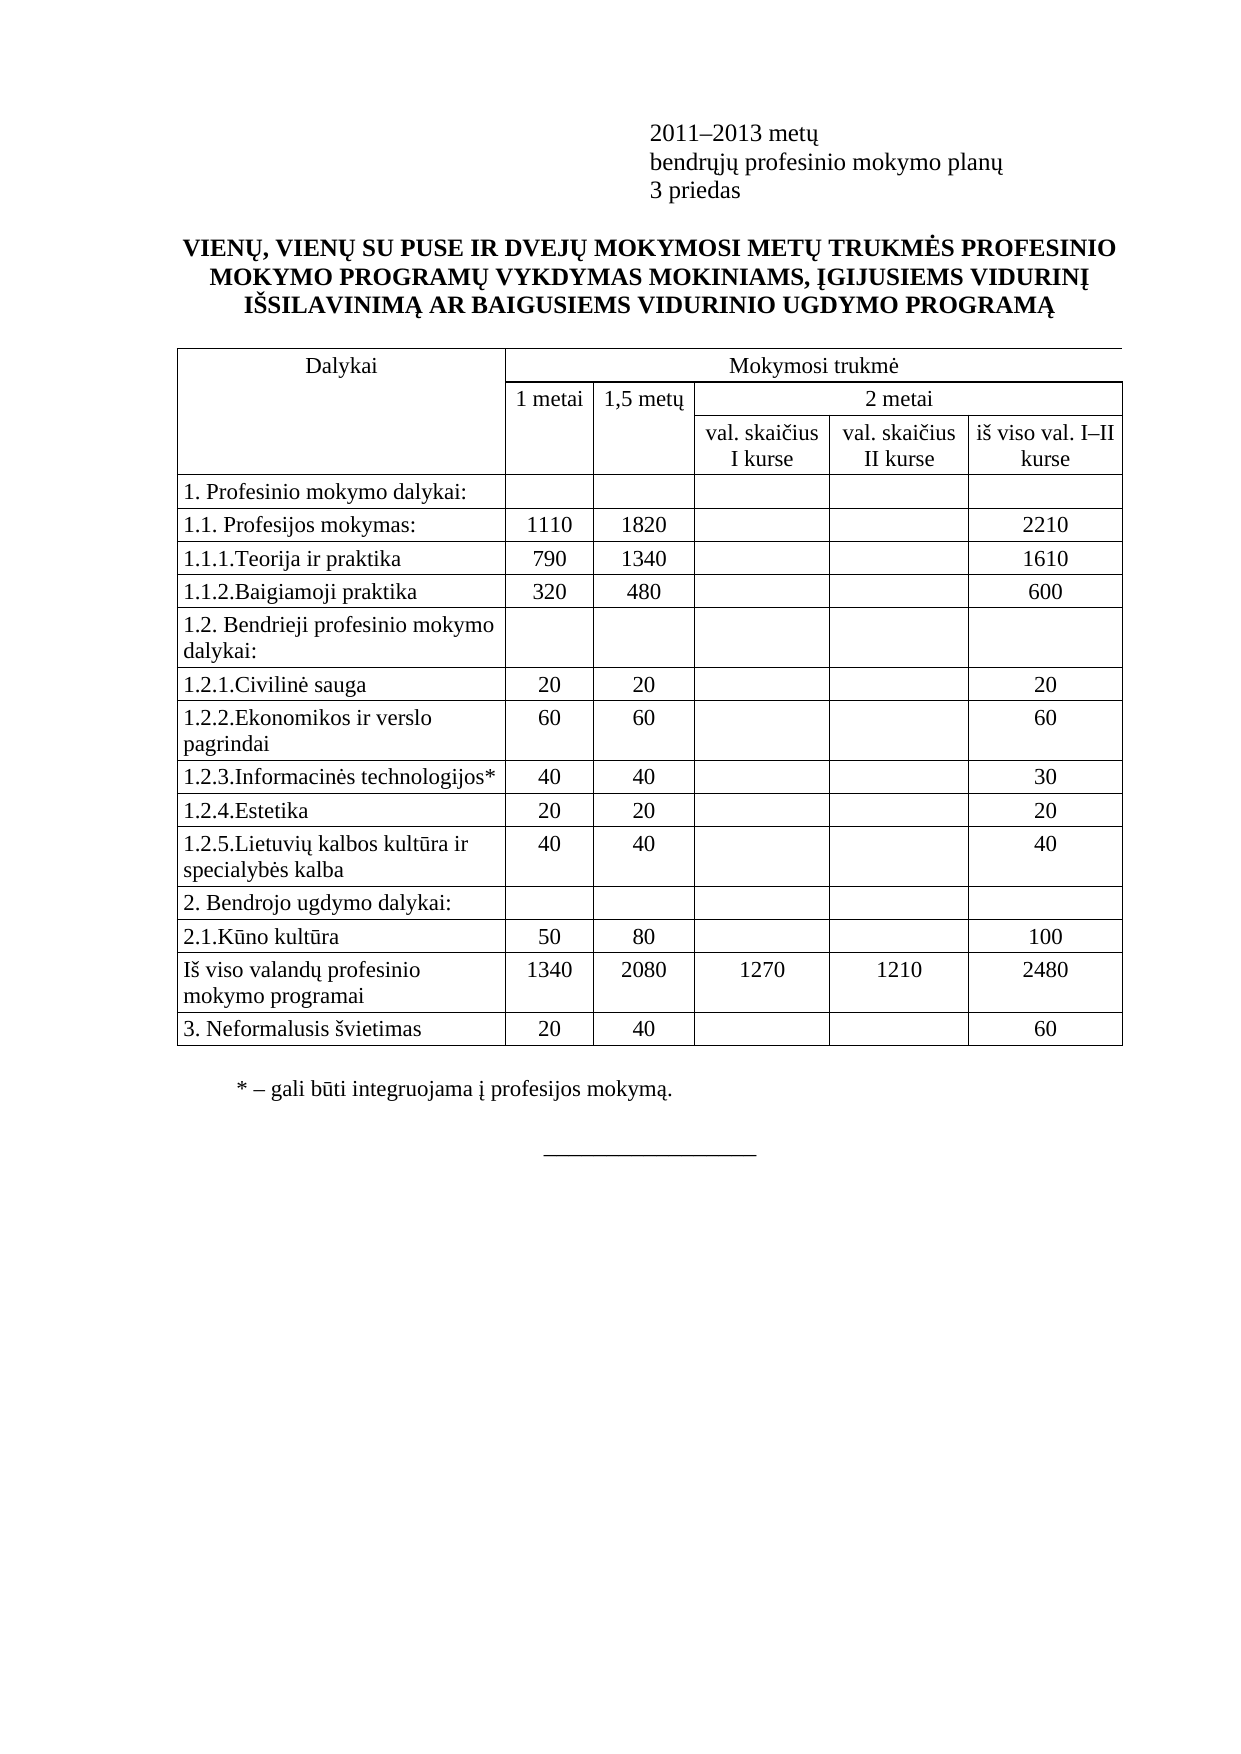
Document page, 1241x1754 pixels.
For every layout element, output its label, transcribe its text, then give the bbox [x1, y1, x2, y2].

text 2011–2013 metų [649, 118, 1122, 147]
table_cell [830, 542, 968, 574]
table_cell 1 metai [506, 383, 593, 474]
table_cell 1.2.5.Lietuvių kalbos kultūra ir specialybės kalba [178, 827, 505, 886]
text VIENŲ, VIENŲ SU PUSE IR DVEJŲ MOKYMOSI METŲ TRUKMĖS PROFESINIO MOKYMO PROGRAMŲ VYKDYMAS MOKINIAMS, ĮGIJUSIEMS VIDURINĮ IŠSILAVINIMĄ AR BAIGUSIEMS VIDURINIO UGDYMO PROGRAMĄ [177, 233, 1122, 319]
table_cell [830, 668, 968, 700]
table_cell [506, 887, 593, 919]
text 3 priedas [649, 176, 1122, 204]
table_cell 1.1. Profesijos mokymas: [178, 509, 505, 541]
table_header Mokymosi trukmė [506, 349, 1122, 381]
table_cell 30 [969, 761, 1122, 793]
table_cell 20 [506, 794, 593, 826]
table_cell 1.2.3.Informacinės technologijos* [178, 761, 505, 793]
table_cell 40 [594, 1013, 694, 1045]
table_cell [695, 509, 829, 541]
table_cell [695, 701, 829, 759]
table_cell 1210 [830, 953, 968, 1012]
table_cell 1270 [695, 953, 829, 1012]
table_cell 2.1.Kūno kultūra [178, 920, 505, 952]
table_cell [695, 475, 829, 507]
table_cell 1. Profesinio mokymo dalykai: [178, 475, 505, 507]
table_cell [969, 608, 1122, 667]
table_cell 100 [969, 920, 1122, 952]
table_cell 50 [506, 920, 593, 952]
table_cell 60 [969, 701, 1122, 759]
table_cell 600 [969, 575, 1122, 607]
table_cell [830, 827, 968, 886]
table_cell [830, 701, 968, 759]
table_cell [830, 575, 968, 607]
table_cell [830, 608, 968, 667]
table_cell [594, 887, 694, 919]
table_cell 40 [506, 827, 593, 886]
table_cell 1,5 metų [594, 383, 694, 474]
table_cell val. skaičius II kurse [830, 416, 968, 474]
table_cell iš viso val. I–II kurse [969, 416, 1122, 474]
table_cell [969, 475, 1122, 507]
table_cell 1.2.4.Estetika [178, 794, 505, 826]
table_cell 80 [594, 920, 694, 952]
table_cell [695, 608, 829, 667]
table_cell [830, 475, 968, 507]
table_cell [830, 794, 968, 826]
table_cell 40 [594, 761, 694, 793]
table_cell [830, 887, 968, 919]
table_cell val. skaičius I kurse [695, 416, 829, 474]
table_cell [594, 608, 694, 667]
table_cell 2 metai [830, 383, 969, 414]
table_cell Iš viso valandų profesinio mokymo programai [178, 953, 505, 1012]
table_cell [830, 1013, 968, 1045]
table_cell [969, 887, 1122, 919]
table_cell 20 [506, 668, 593, 700]
table_cell 1610 [969, 542, 1122, 574]
table_cell 20 [969, 668, 1122, 700]
table_cell [695, 542, 829, 574]
table_cell [830, 920, 968, 952]
table_cell 1.2.1.Civilinė sauga [178, 668, 505, 700]
table_cell 2480 [969, 953, 1122, 1012]
table_cell [695, 920, 829, 952]
table_cell [695, 794, 829, 826]
table_header Dalykai [178, 349, 505, 474]
table_cell 1340 [506, 953, 593, 1012]
table_cell 790 [506, 542, 593, 574]
table_cell 20 [594, 794, 694, 826]
table_cell 1.2.2.Ekonomikos ir verslo pagrindai [178, 701, 505, 759]
table_cell 2210 [969, 509, 1122, 541]
table_cell [695, 575, 829, 607]
table_cell 1820 [594, 509, 694, 541]
table_cell 1.1.2.Baigiamoji praktika [178, 575, 505, 607]
text _________________ [177, 1130, 1122, 1158]
table_cell [695, 383, 830, 414]
text bendrųjų profesinio mokymo planų [649, 147, 1122, 176]
table_cell 40 [969, 827, 1122, 886]
table_cell 1110 [506, 509, 593, 541]
table_cell [695, 887, 829, 919]
table_cell 1.2. Bendrieji profesinio mokymo dalykai: [178, 608, 505, 667]
table_cell 40 [594, 827, 694, 886]
table_cell 60 [506, 701, 593, 759]
table_cell [695, 827, 829, 886]
text * – gali būti integruojama į profesijos mokymą. [177, 1074, 1122, 1101]
table_cell 480 [594, 575, 694, 607]
table_cell 2080 [594, 953, 694, 1012]
table_cell [695, 1013, 829, 1045]
table_cell [594, 475, 694, 507]
table_cell 20 [506, 1013, 593, 1045]
table_cell [506, 475, 593, 507]
table_cell 60 [594, 701, 694, 759]
table_cell 1.1.1.Teorija ir praktika [178, 542, 505, 574]
table_cell [830, 509, 968, 541]
table_cell 20 [969, 794, 1122, 826]
table_cell [695, 668, 829, 700]
table_cell [830, 761, 968, 793]
table_cell 1340 [594, 542, 694, 574]
table_cell 3. Neformalusis švietimas [178, 1013, 505, 1045]
table_cell 320 [506, 575, 593, 607]
table_cell [695, 761, 829, 793]
table_cell 60 [969, 1013, 1122, 1045]
table_cell 20 [594, 668, 694, 700]
table_cell [506, 608, 593, 667]
table_cell 2. Bendrojo ugdymo dalykai: [178, 887, 505, 919]
table_cell [969, 383, 1122, 414]
table_cell 40 [506, 761, 593, 793]
